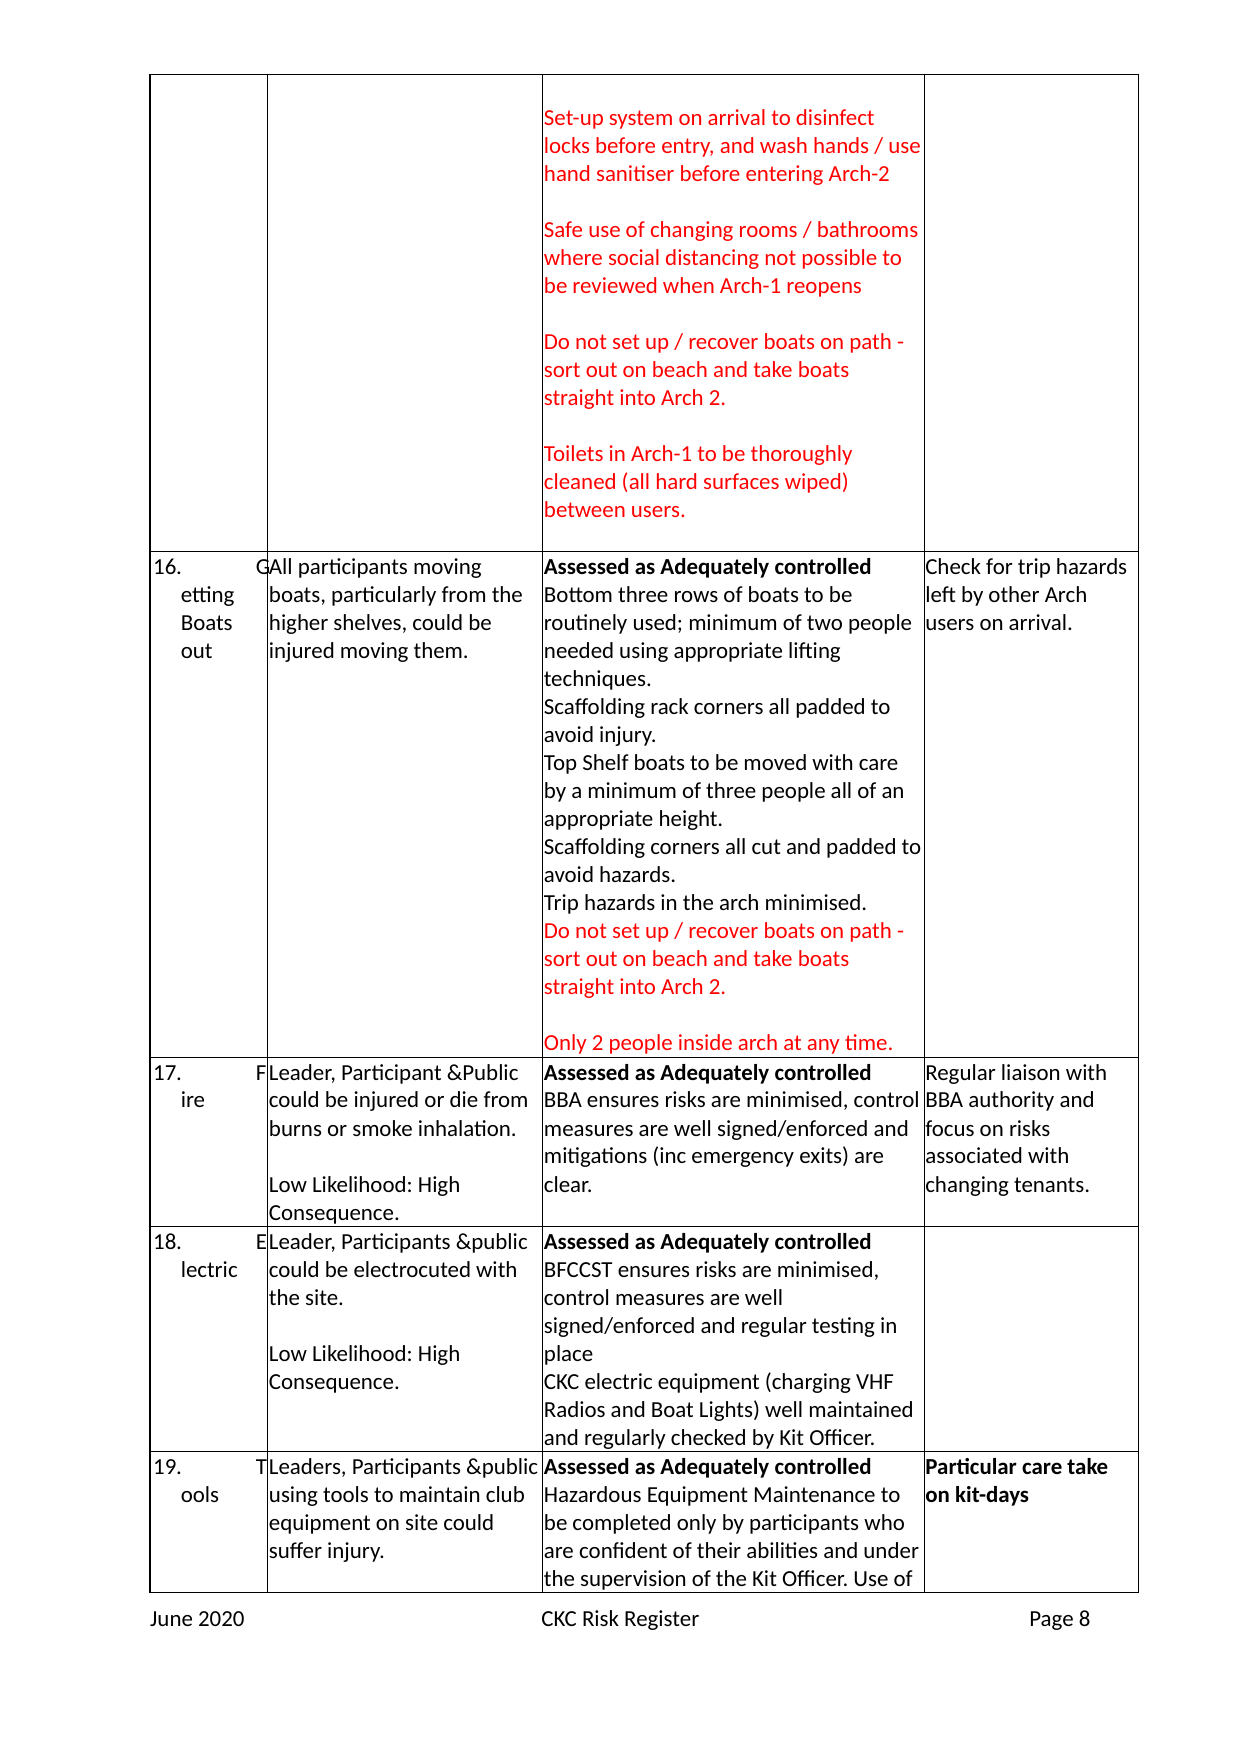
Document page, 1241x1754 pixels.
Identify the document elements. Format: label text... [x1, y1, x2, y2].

table_cell Regular liaison with BBA authority and focus on risks associated with changing tenants. [925, 1058, 1138, 1226]
table_cell All participants moving boats, particularly from the higher shelves, could be injured moving them. [268, 552, 542, 1057]
table_cell Fire [151, 1058, 267, 1226]
table_cell Assessed as Adequately controlled Bottom three rows of boats to be routinely used; minimum of two people needed using appropriate lifting techniques. Scaffolding rack corners all padded to avoid injury. Top Shelf boats to be moved with care by a minimum of three people all of an appropriate height. Scaffolding corners all cut and padded to avoid hazards. Trip hazards in the arch minimised. Do not set up / recover boats on path - sort out on beach and take boats straight into Arch 2. Only 2 people inside arch at any time. [543, 552, 924, 1057]
table_cell Leader, Participants &public could be electrocuted with the site. Low Likelihood: High Consequence. [268, 1227, 542, 1451]
table_cell Particular care take on kit-days [925, 1452, 1138, 1592]
table_cell Leader, Participant &Public could be injured or die from burns or smoke inhalation. Low Likelihood: High Consequence. [268, 1058, 542, 1226]
table_cell Set-up system on arrival to disinfect locks before entry, and wash hands / use hand sanitiser before entering Arch-2 Safe use of changing rooms / bathrooms where social distancing not possible to be reviewed when Arch-1 reopens Do not set up / recover boats on path - sort out on beach and take boats straight into Arch 2. Toilets in Arch-1 to be thoroughly cleaned (all hard surfaces wiped) between users. [543, 75, 924, 551]
table_cell Assessed as Adequately controlled BFCCST ensures risks are minimised, control measures are well signed/enforced and regular testing in place CKC electric equipment (charging VHF Radios and Boat Lights) well maintained and regularly checked by Kit Officer. [543, 1227, 924, 1451]
table_cell Assessed as Adequately controlled Hazardous Equipment Maintenance to be completed only by participants who are confident of their abilities and under the supervision of the Kit Officer. Use of [543, 1452, 924, 1592]
table_cell Leaders, Participants &public using tools to maintain club equipment on site could suffer injury. [268, 1452, 542, 1592]
table_cell Tools [151, 1452, 267, 1592]
table_cell [925, 75, 1138, 551]
table_cell [151, 75, 267, 551]
table_cell Assessed as Adequately controlled BBA ensures risks are minimised, control measures are well signed/enforced and mitigations (inc emergency exits) are clear. [543, 1058, 924, 1226]
table_cell [268, 75, 542, 551]
table_cell Electric [151, 1227, 267, 1451]
table_cell Check for trip hazards left by other Arch users on arrival. [925, 552, 1138, 1057]
table_cell Getting Boats out [151, 552, 267, 1057]
table_cell [925, 1227, 1138, 1451]
